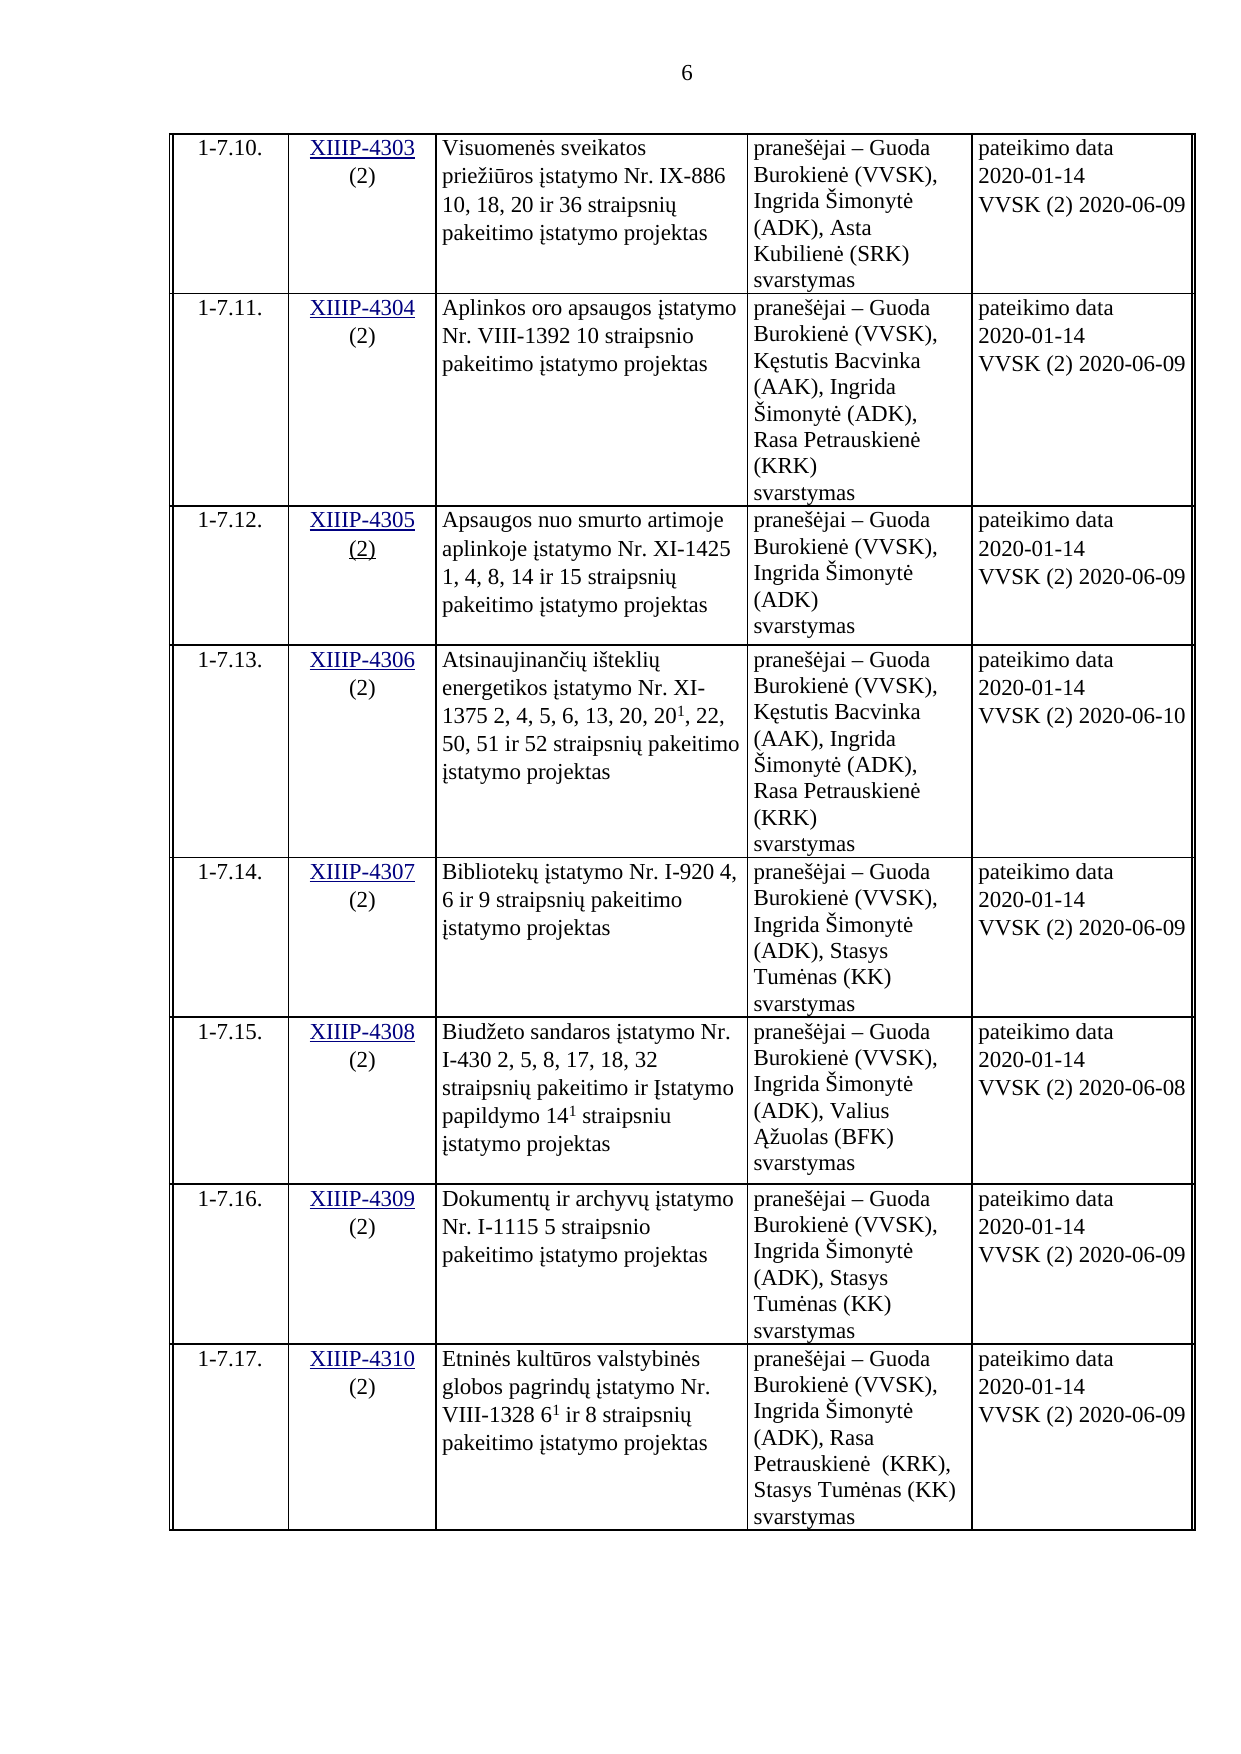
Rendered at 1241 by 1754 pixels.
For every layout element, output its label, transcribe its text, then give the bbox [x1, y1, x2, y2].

table_cell pateikimo data 2020-01-14 VVSK (2) 2020-06-09 [973, 507, 1191, 644]
table_cell pranešėjai – Guoda Burokienė (VVSK), Kęstutis Bacvinka (AAK), Ingrida Šimonytė (ADK), Rasa Petrauskienė (KRK) svarstymas [748, 294, 971, 505]
table_cell 1-7.13. [174, 646, 288, 856]
table_cell XIIIP-4310 (2) [289, 1345, 435, 1529]
table_cell pranešėjai – Guoda Burokienė (VVSK), Ingrida Šimonytė (ADK), Rasa Petrauskienė (KRK), Stasys Tumėnas (KK) svarstymas [748, 1345, 971, 1529]
table_cell XIIIP-4307 (2) [289, 858, 435, 1016]
table_cell Atsinaujinančių išteklių energetikos įstatymo Nr. XI-1375 2, 4, 5, 6, 13, 20, 201, 22, 50, 51 ir 52 straipsnių pakeitimo įstatymo projektas [437, 646, 747, 856]
table_cell Apsaugos nuo smurto artimoje aplinkoje įstatymo Nr. XI-1425 1, 4, 8, 14 ir 15 straipsnių pakeitimo įstatymo projektas [437, 507, 747, 644]
table_cell XIIIP-4304 (2) [289, 294, 435, 505]
table_cell Bibliotekų įstatymo Nr. I-920 4, 6 ir 9 straipsnių pakeitimo įstatymo projektas [437, 858, 747, 1016]
table_cell Biudžeto sandaros įstatymo Nr. I-430 2, 5, 8, 17, 18, 32 straipsnių pakeitimo ir Įstatymo papildymo 141 straipsniu įstatymo projektas [437, 1018, 747, 1183]
table_cell pranešėjai – Guoda Burokienė (VVSK), Ingrida Šimonytė (ADK), Valius Ąžuolas (BFK) svarstymas [748, 1018, 971, 1183]
table_cell Dokumentų ir archyvų įstatymo Nr. I-1115 5 straipsnio pakeitimo įstatymo projektas [437, 1185, 747, 1343]
table_cell pranešėjai – Guoda Burokienė (VVSK), Ingrida Šimonytė (ADK), Asta Kubilienė (SRK) svarstymas [748, 135, 971, 293]
table_cell [1196, 644, 1240, 856]
table_cell [1196, 133, 1240, 293]
table_cell 1-7.15. [174, 1018, 288, 1183]
table_cell pateikimo data 2020-01-14 VVSK (2) 2020-06-09 [973, 858, 1191, 1016]
table_cell pranešėjai – Guoda Burokienė (VVSK), Ingrida Šimonytė (ADK), Stasys Tumėnas (KK) svarstymas [748, 1185, 971, 1343]
table_cell [1196, 1016, 1240, 1183]
table_cell Visuomenės sveikatos priežiūros įstatymo Nr. IX-886 10, 18, 20 ir 36 straipsnių pakeitimo įstatymo projektas [437, 135, 747, 293]
table_cell pranešėjai – Guoda Burokienė (VVSK), Ingrida Šimonytė (ADK), Stasys Tumėnas (KK) svarstymas [748, 858, 971, 1016]
table_cell [1196, 856, 1240, 1016]
table_cell XIIIP-4309 (2) [289, 1185, 435, 1343]
table_cell 1-7.14. [174, 858, 288, 1016]
table_cell Aplinkos oro apsaugos įstatymo Nr. VIII-1392 10 straipsnio pakeitimo įstatymo projektas [437, 294, 747, 505]
table_cell XIIIP-4305 (2) [289, 507, 435, 644]
table_cell 1-7.11. [174, 294, 288, 505]
table_cell pateikimo data 2020-01-14 VVSK (2) 2020-06-08 [973, 1018, 1191, 1183]
table_cell 1-7.16. [174, 1185, 288, 1343]
table_cell pateikimo data 2020-01-14 VVSK (2) 2020-06-09 [973, 1345, 1191, 1529]
table_cell pranešėjai – Guoda Burokienė (VVSK), Ingrida Šimonytė (ADK) svarstymas [748, 507, 971, 644]
table_cell 1-7.12. [174, 507, 288, 644]
table_cell pateikimo data 2020-01-14 VVSK (2) 2020-06-09 [973, 135, 1191, 293]
table_cell XIIIP-4303 (2) [289, 135, 435, 293]
table_cell Etninės kultūros valstybinės globos pagrindų įstatymo Nr. VIII-1328 61 ir 8 straipsnių pakeitimo įstatymo projektas [437, 1345, 747, 1529]
table_cell XIIIP-4308 (2) [289, 1018, 435, 1183]
table_cell pranešėjai – Guoda Burokienė (VVSK), Kęstutis Bacvinka (AAK), Ingrida Šimonytė (ADK), Rasa Petrauskienė (KRK) svarstymas [748, 646, 971, 856]
table_cell 1-7.17. [174, 1345, 288, 1529]
table_cell [1196, 293, 1240, 505]
table_cell 1-7.10. [174, 135, 288, 293]
table_cell [1196, 1343, 1240, 1529]
table_cell pateikimo data 2020-01-14 VVSK (2) 2020-06-09 [973, 1185, 1191, 1343]
table_cell [1196, 1183, 1240, 1343]
table_cell [1196, 505, 1240, 644]
table_cell XIIIP-4306 (2) [289, 646, 435, 856]
table_cell pateikimo data 2020-01-14 VVSK (2) 2020-06-10 [973, 646, 1191, 856]
table_cell pateikimo data 2020-01-14 VVSK (2) 2020-06-09 [973, 294, 1191, 505]
